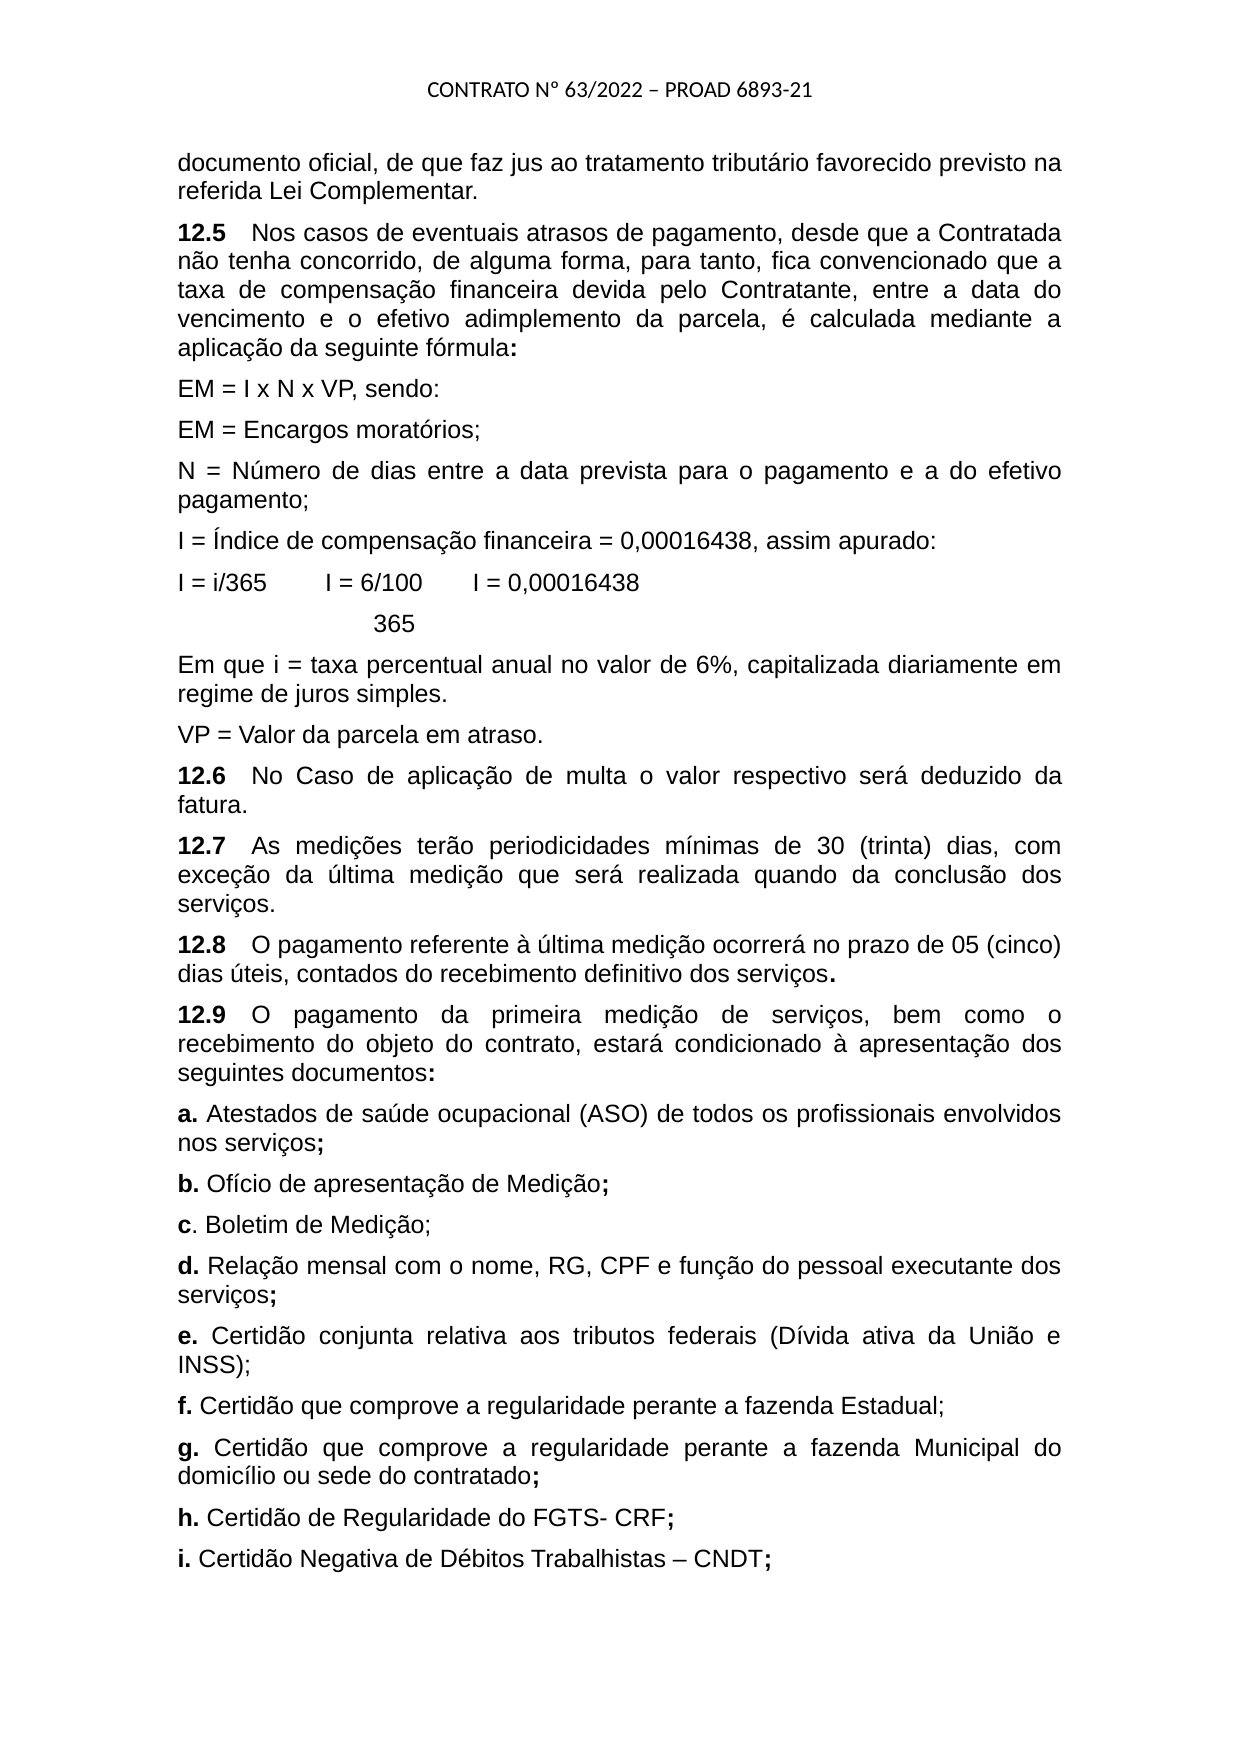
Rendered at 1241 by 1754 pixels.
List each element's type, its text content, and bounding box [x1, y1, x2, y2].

text I = Índice de compensação financeira = 0,00016438, assim apurado: [177, 526, 1063, 555]
text EM = Encargos moratórios; [177, 415, 1063, 444]
text VP = Valor da parcela em atraso. [177, 720, 1063, 749]
text h. Certidão de Regularidade do FGTS- CRF; [177, 1503, 1063, 1531]
text d. Relação mensal com o nome, RG, CPF e função do pessoal executante dos serviços; [177, 1251, 1063, 1309]
text c. Boletim de Medição; [177, 1210, 1063, 1239]
text b. Ofício de apresentação de Medição; [177, 1169, 1063, 1198]
text documento oficial, de que faz jus ao tratamento tributário favorecido previsto na referida Lei Complementar. [177, 148, 1063, 205]
text e. Certidão conjunta relativa aos tributos federais (Dívida ativa da União e INSS); [177, 1321, 1063, 1379]
text 12.8 O pagamento referente à última medição ocorrerá no prazo de 05 (cinco) dias úteis, contados do recebimento definitivo dos serviços. [177, 930, 1063, 988]
text 12.9 O pagamento da primeira medição de serviços, bem como o recebimento do objeto do contrato, estará condicionado à apresentação dos seguintes documentos: [177, 1000, 1063, 1086]
text Em que i = taxa percentual anual no valor de 6%, capitalizada diariamente em regime de juros simples. [177, 650, 1063, 708]
text 12.7 As medições terão periodicidades mínimas de 30 (trinta) dias, com exceção da última medição que será realizada quando da conclusão dos serviços. [177, 831, 1063, 918]
text 365 [177, 609, 1063, 638]
text a. Atestados de saúde ocupacional (ASO) de todos os profissionais envolvidos nos serviços; [177, 1099, 1063, 1156]
text 12.5 Nos casos de eventuais atrasos de pagamento, desde que a Contratada não tenha concorrido, de alguma forma, para tanto, fica convencionado que a taxa de compensação financeira devida pelo Contratante, entre a data do vencimento e o efetivo adimplemento da parcela, é calculada mediante a aplicação da seguinte fórmula: [177, 218, 1063, 361]
text g. Certidão que comprove a regularidade perante a fazenda Municipal do domicílio ou sede do contratado; [177, 1433, 1063, 1490]
text f. Certidão que comprove a regularidade perante a fazenda Estadual; [177, 1391, 1063, 1420]
text EM = I x N x VP, sendo: [177, 374, 1063, 403]
text N = Número de dias entre a data prevista para o pagamento e a do efetivo pagamento; [177, 456, 1063, 514]
text i. Certidão Negativa de Débitos Trabalhistas – CNDT; [177, 1544, 1063, 1573]
text I = i/365 I = 6/100 I = 0,00016438 [177, 568, 1063, 596]
text 12.6 No Caso de aplicação de multa o valor respectivo será deduzido da fatura. [177, 761, 1063, 819]
